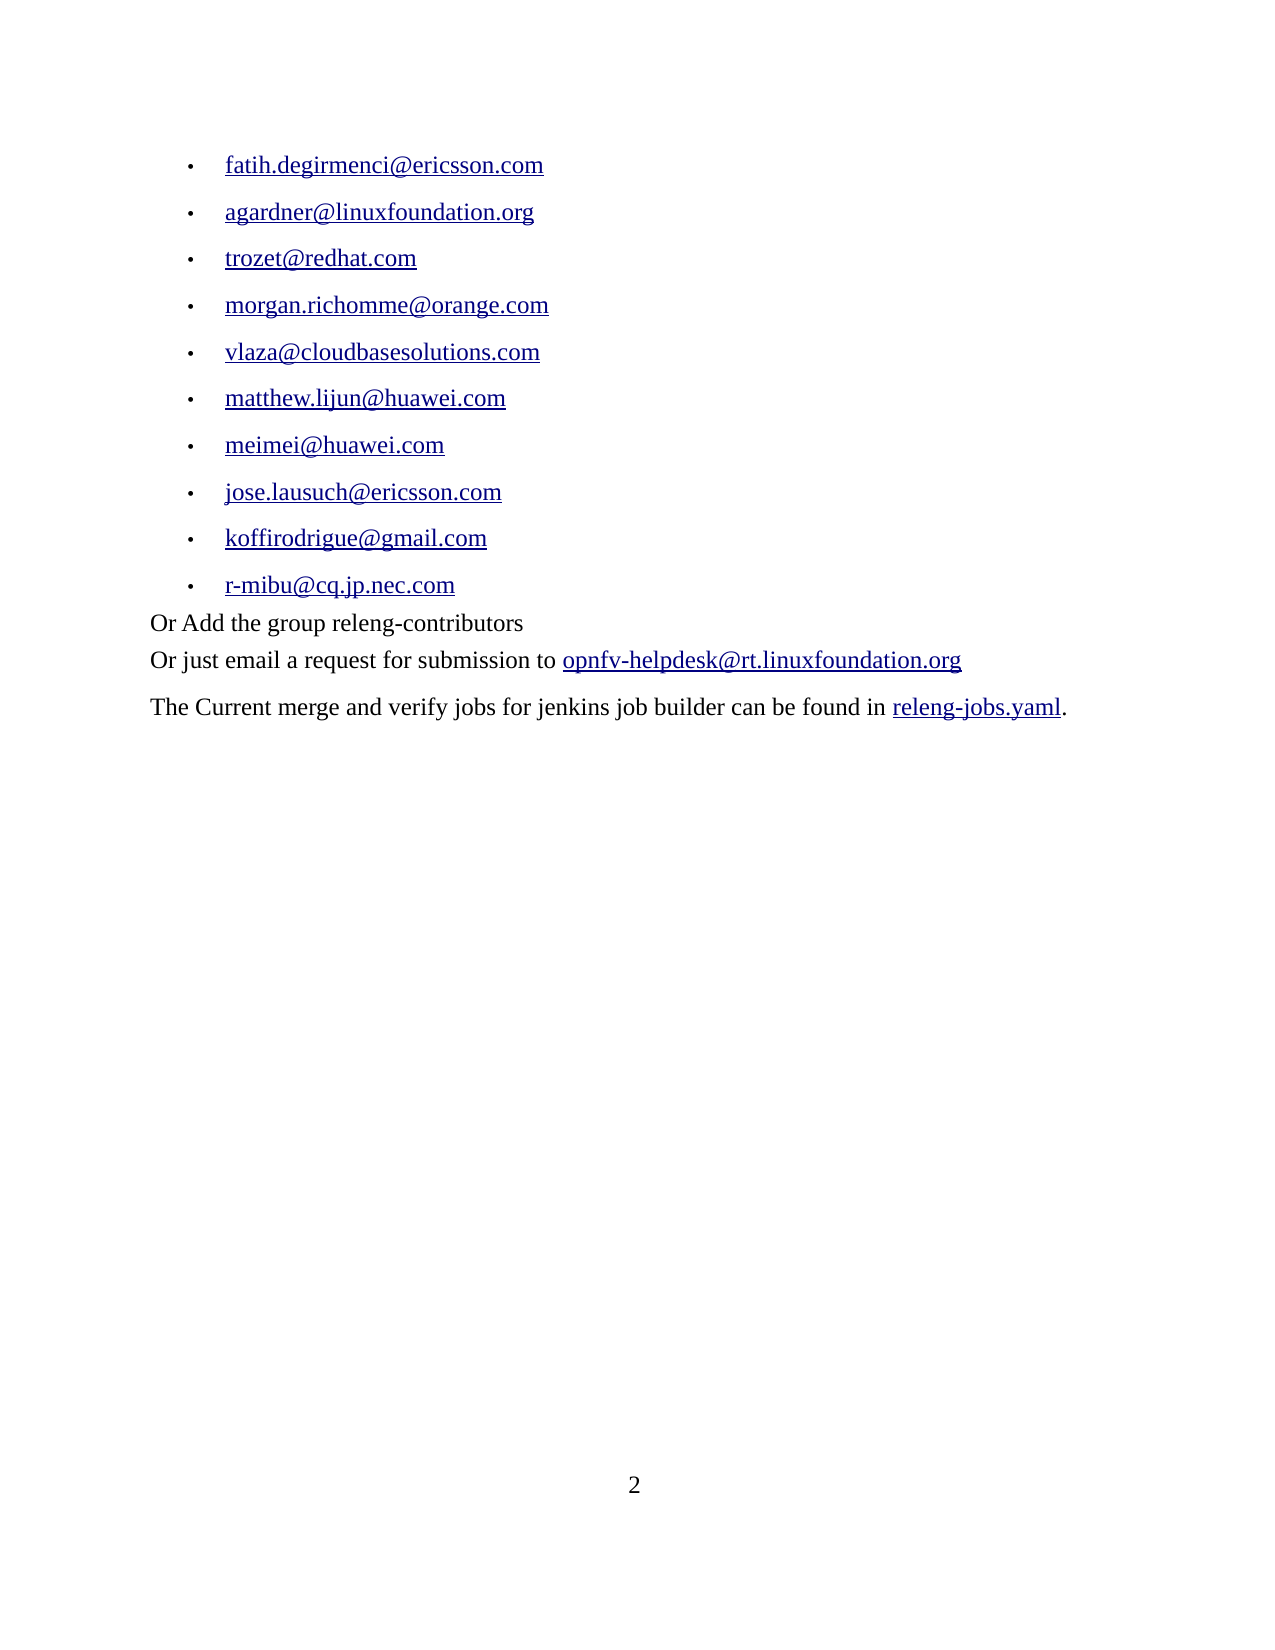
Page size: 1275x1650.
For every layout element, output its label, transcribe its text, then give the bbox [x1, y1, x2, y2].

list matthew.lijun@huawei.com [187, 383, 1125, 412]
list jose.lausuch@ericsson.com [187, 477, 1125, 505]
list morgan.richomme@orange.com [187, 290, 1125, 319]
list trozet@redhat.com [187, 243, 1125, 272]
list agardner@linuxfoundation.org [187, 197, 1125, 225]
text Or Add the group releng-contributors [150, 608, 1125, 636]
list koffirodrigue@gmail.com [187, 523, 1125, 552]
list fatih.degirmenci@ericsson.com [187, 150, 1125, 179]
text The Current merge and verify jobs for jenkins job builder can be found in releng-jobs.yaml. [150, 692, 1125, 721]
list vlaza@cloudbasesolutions.com [187, 337, 1125, 365]
text Or just email a request for submission to opnfv-helpdesk@rt.linuxfoundation.org [150, 645, 1125, 674]
list meimei@huawei.com [187, 430, 1125, 459]
list r-mibu@cq.jp.nec.com [187, 570, 1125, 599]
